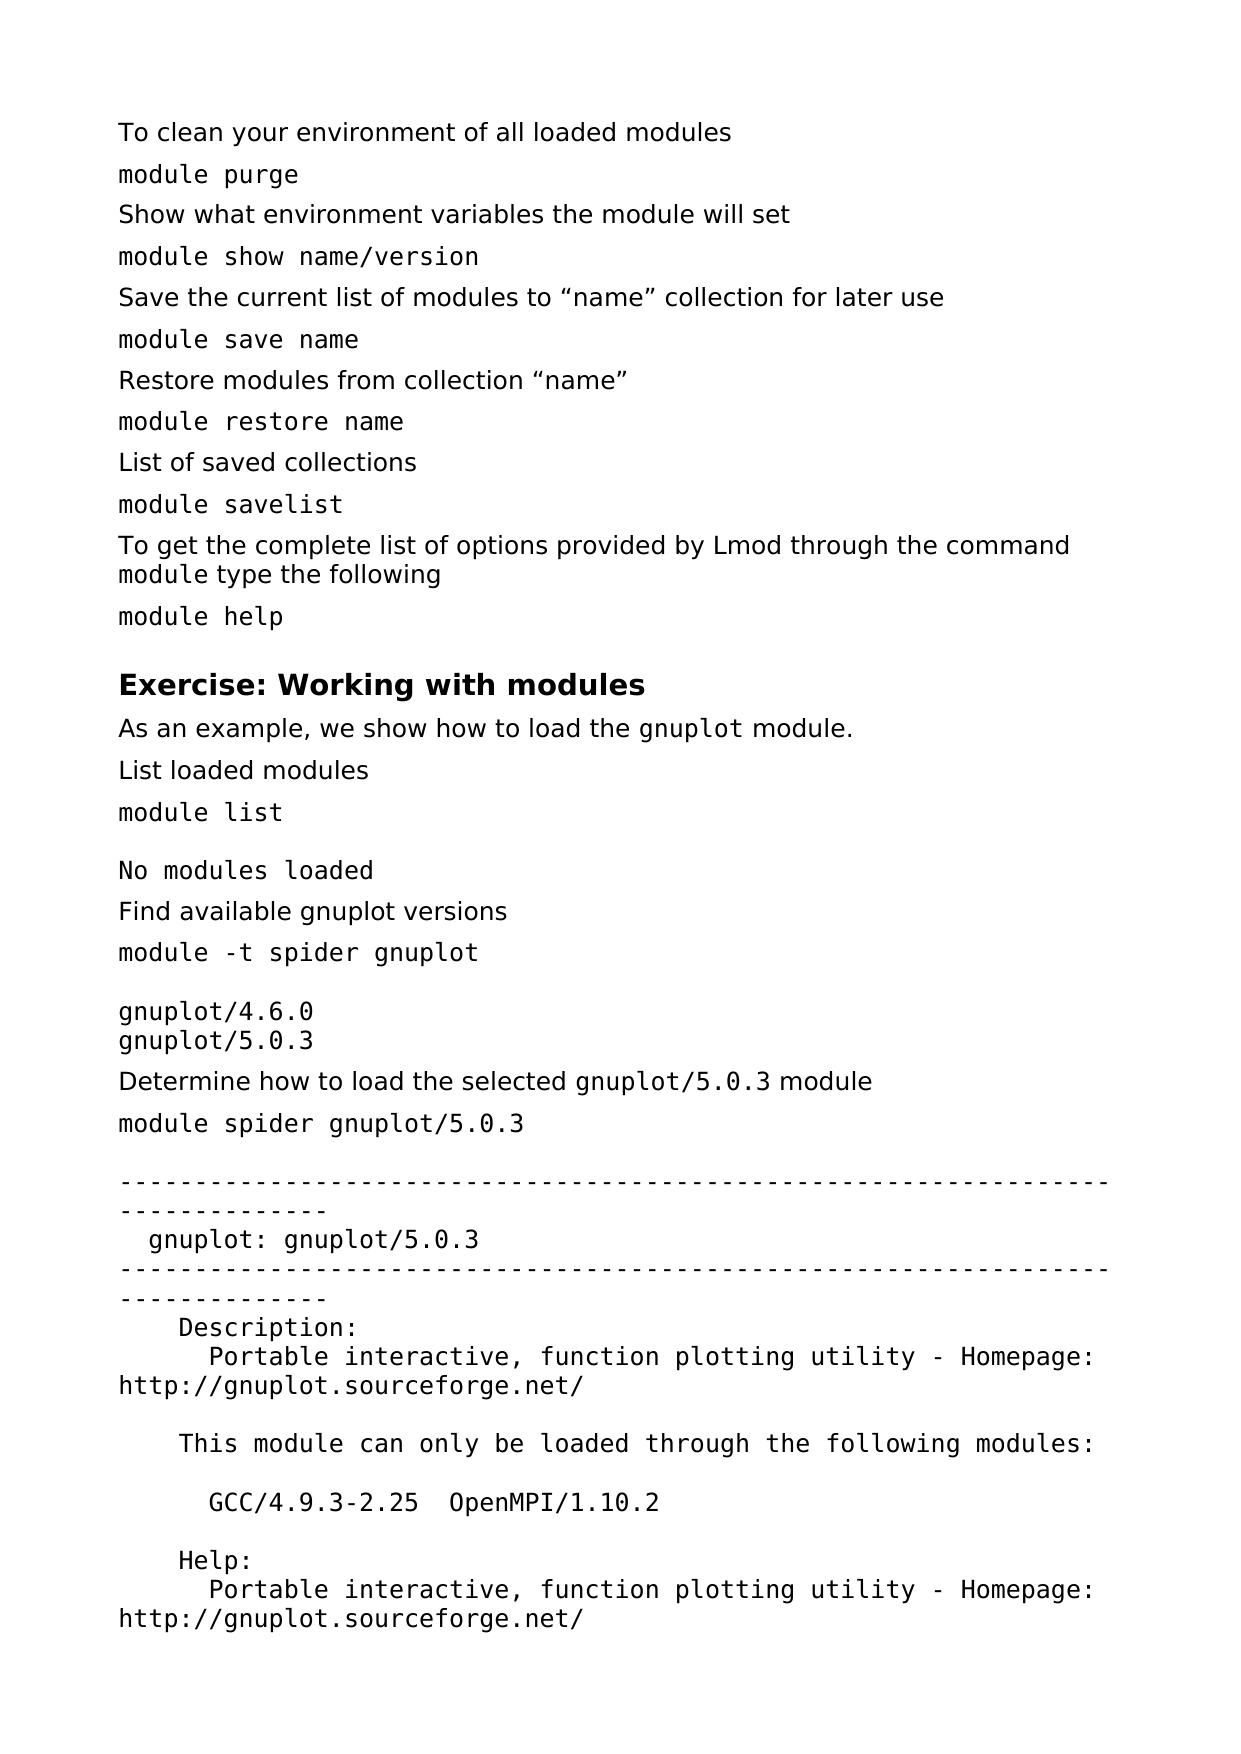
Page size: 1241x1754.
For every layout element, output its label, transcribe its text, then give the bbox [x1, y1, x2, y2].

text To get the complete list of options provided by Lmod through the command module type the following [118, 531, 1122, 589]
text To clean your environment of all loaded modules [118, 118, 1122, 147]
text module help [118, 602, 1122, 631]
text module save name [118, 325, 1122, 354]
text module list No modules loaded [118, 798, 1122, 885]
text Restore modules from collection “name” [118, 366, 1122, 395]
text module show name/version [118, 242, 1122, 272]
subtitle Exercise: Working with modules [118, 668, 1122, 702]
text module spider gnuplot/5.0.3 -------------------------------------------------------------------------------- gnuplot: gnuplot/5.0.3 -------------------------------------------------------------------------------- Description: Portable interactive, function plotting utility - Homepage: http://gnuplot.sourceforge.net/ This module can only be loaded through the following modules: GCC/4.9.3-2.25 OpenMPI/1.10.2 Help: Portable interactive, function plotting utility - Homepage: http://gnuplot.sourceforge.net/ [118, 1109, 1122, 1634]
text List of saved collections [118, 448, 1122, 478]
text Determine how to load the selected gnuplot/5.0.3 module [118, 1067, 1122, 1096]
text module purge [118, 160, 1122, 189]
text List loaded modules [118, 756, 1122, 785]
text As an example, we show how to load the gnuplot module. [118, 714, 1122, 743]
text module restore name [118, 408, 1122, 437]
text module savelist [118, 490, 1122, 519]
text Save the current list of modules to “name” collection for later use [118, 283, 1122, 312]
text Find available gnuplot versions [118, 897, 1122, 926]
text module -t spider gnuplot gnuplot/4.6.0 gnuplot/5.0.3 [118, 939, 1122, 1055]
text Show what environment variables the module will set [118, 201, 1122, 230]
